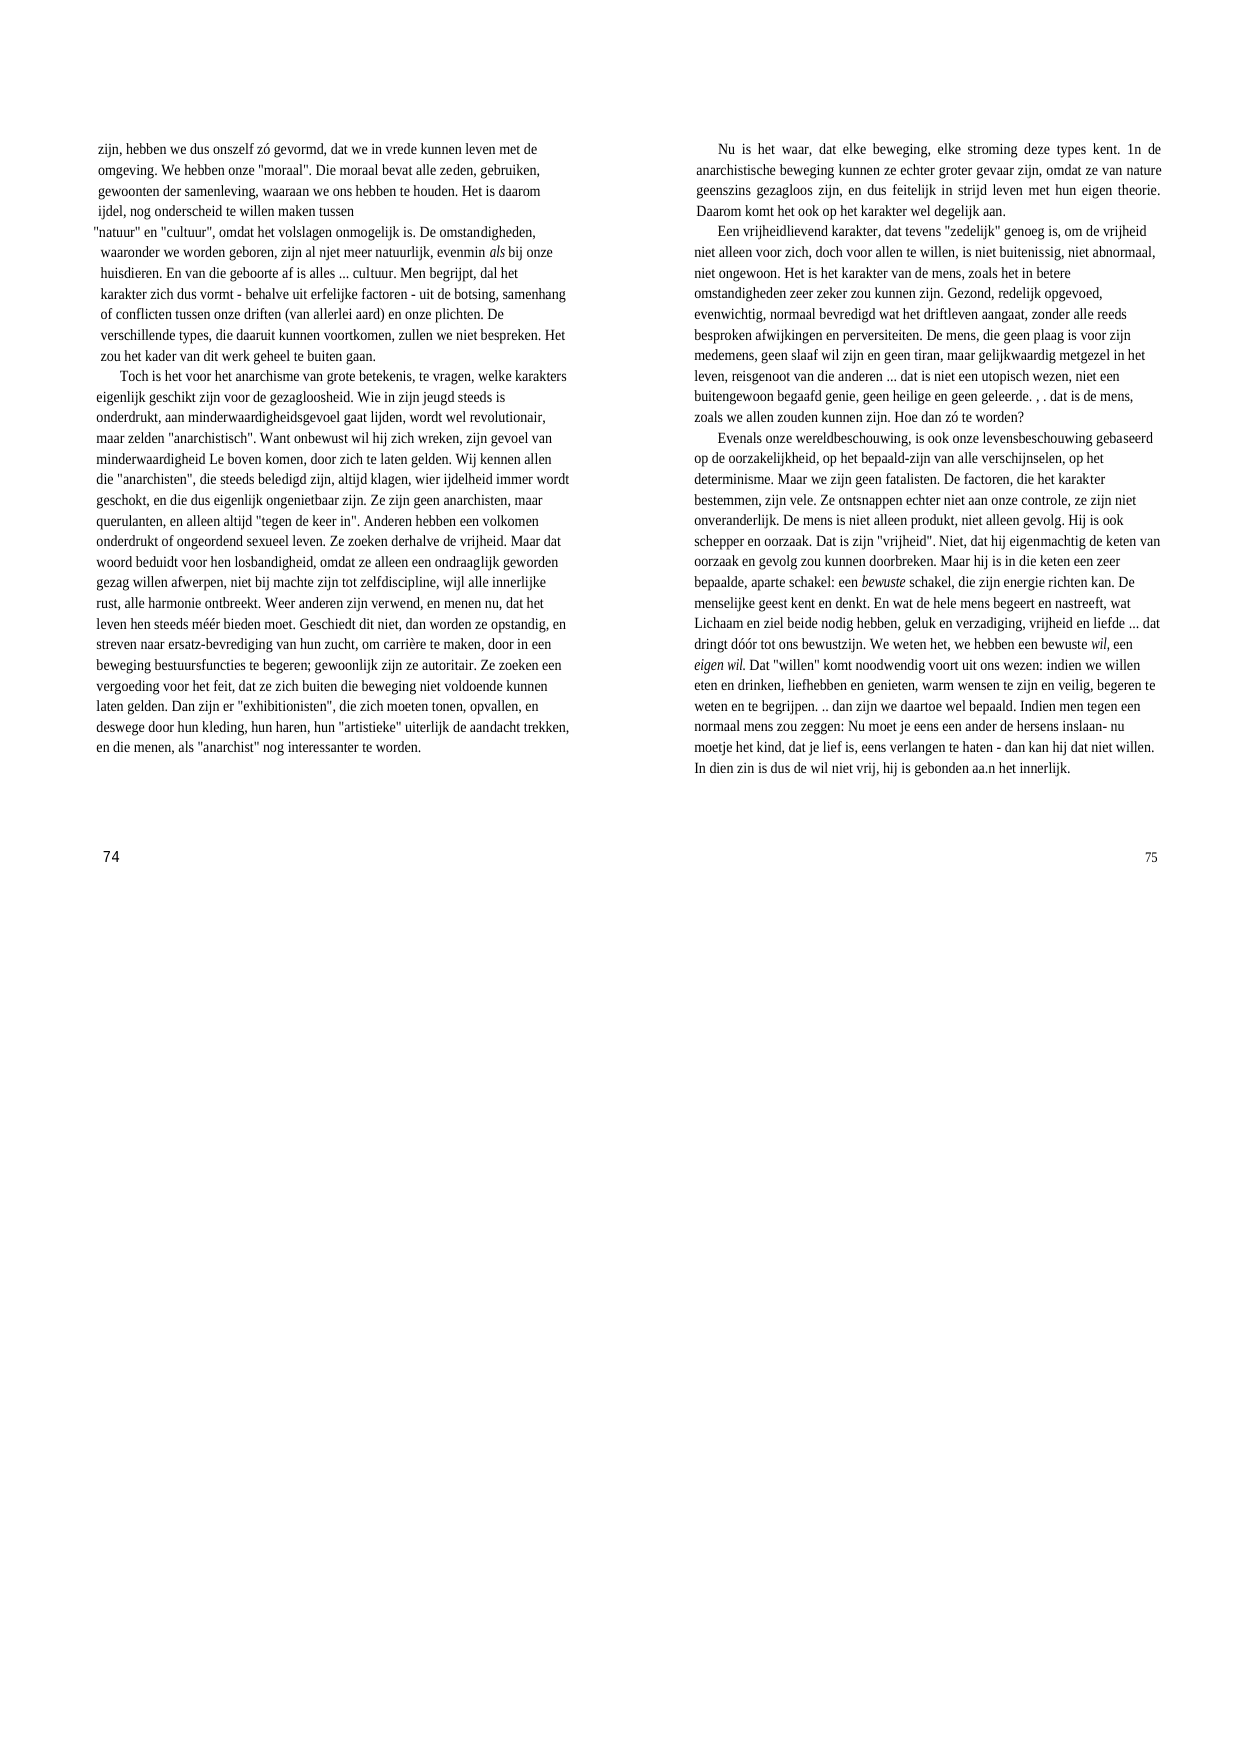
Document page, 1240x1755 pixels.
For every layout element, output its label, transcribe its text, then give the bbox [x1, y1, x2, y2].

text 74 [102, 848, 570, 866]
text Een vrijheidlievend karakter, dat tevens "zedelijk" genoeg is, om de vrijheid niet alleen voor zich, doch voor allen te willen, is niet buitenis­sig, niet abnormaal, niet ongewoon. Het is het karakter van de mens, zo­als het in betere omstandigheden zeer zeker zou kunnen zijn. Gezond, redelijk opgevoed, evenwichtig, normaal bevredigd wat het driftleven aangaat, zonder alle reeds besproken afwijkingen en perversiteiten. De mens, die geen plaag is voor zijn medemens, geen slaaf wil zijn en geen tiran, maar gelijkwaardig metgezel in het leven, reisgenoot van die an­deren ... dat is niet een utopisch wezen, niet een buitengewoon begaafd genie, geen heilige en geen geleerde. , . dat is de mens, zoals we allen zouden kunnen zijn. Hoe dan zó te worden? [694, 220, 1164, 427]
text 75 [1145, 849, 1164, 865]
text Nu is het waar, dat elke beweging, elke stroming deze types kent. 1n de anarchistische beweging kunnen ze echter groter gevaar zijn, omdat ze van nature geenszins gezagloos zijn, en dus feitelijk in strijd leven met hun eigen theorie. Daarom komt het ook op het karakter wel degelijk aan. [696, 138, 1162, 220]
text Evenals onze wereldbeschouwing, is ook onze levensbeschouwing geba­seerd op de oorzakelijkheid, op het bepaald-zijn van alle verschijnselen, op het determinisme. Maar we zijn geen fatalisten. De factoren, die het karak­ter bestemmen, zijn vele. Ze ontsnappen echter niet aan onze controle, ze zijn niet onveranderlijk. De mens is niet alleen produkt, niet alleen gevolg. Hij is ook schepper en oorzaak. Dat is zijn "vrijheid". Niet, dat hij eigen­machtig de keten van oorzaak en gevolg zou kunnen doorbreken. Maar hij is in die keten een zeer bepaalde, aparte schakel: een bewuste schakel, die zijn energie richten kan. De menselijke geest kent en denkt. En wat de hele mens begeert en nastreeft, wat Lichaam en ziel beide nodig hebben, geluk en verzadiging, vrijheid en liefde ... dat dringt dóór tot ons bewustzijn. We we­ten het, we hebben een bewuste wil, een eigen wil. Dat "willen" komt nood­wendig voort uit ons wezen: indien we willen eten en drinken, liefhebben en genieten, warm wensen te zijn en veilig, begeren te weten en te begrijpen. .. dan zijn we daartoe wel bepaald. Indien men tegen een normaal mens zou zeggen: Nu moet je eens een ander de hersens inslaan- nu moetje het kind, dat je lief is, eens verlangen te haten - dan kan hij dat niet willen. In dien zin is dus de wil niet vrij, hij is gebonden aa.n het innerlijk. [694, 427, 1164, 777]
text zijn, hebben we dus onszelf zó gevormd, dat we in vrede kunnen leven met de omgeving. We hebben onze "moraal". Die moraal bevat alle ze­den, gebruiken, gewoonten der samenleving, waaraan we ons hebben te houden. Het is daarom ijdel, nog onderscheid te willen maken tussen [98, 138, 566, 221]
text Toch is het voor het anarchisme van grote betekenis, te vragen, welke karakters eigenlijk geschikt zijn voor de gezagloosheid. Wie in zijn jeugd steeds is onderdrukt, aan minderwaardigheidsgevoel gaat lijden, wordt wel revolutionair, maar zelden "anarchistisch". Want onbewust wil hij zich wreken, zijn gevoel van minderwaardigheid Le boven komen, door zich te laten gelden. Wij kennen allen die "anarchisten", die steeds bele­digd zijn, altijd klagen, wier ijdelheid immer wordt geschokt, en die dus eigenlijk ongenietbaar zijn. Ze zijn geen anarchisten, maar querulanten, en alleen altijd "tegen de keer in". Anderen hebben een volkomen onder­drukt of ongeordend sexueel leven. Ze zoeken derhalve de vrijheid. Maar dat woord beduidt voor hen losbandigheid, omdat ze alleen een ondraag­lijk geworden gezag willen afwerpen, niet bij machte zijn tot zelfdiscipline, wijl alle innerlijke rust, alle harmonie ontbreekt. Weer anderen zijn ver­wend, en menen nu, dat het leven hen steeds méér bieden moet. Geschiedt dit niet, dan worden ze opstandig, en streven naar ersatz-bevrediging van hun zucht, om carrière te maken, door in een beweging bestuursfuncties te begeren; gewoonlijk zijn ze autoritair. Ze zoeken een vergoeding voor het feit, dat ze zich buiten die beweging niet voldoende kunnen laten gel­den. Dan zijn er "exhibitionisten", die zich moeten tonen, opvallen, en deswege door hun kleding, hun haren, hun "artistieke" uiterlijk de aan­dacht trekken, en die menen, als "anarchist" nog interessanter te worden. [96, 365, 570, 757]
text "natuur" en "cultuur", omdat het volslagen onmogelijk is. De omstan­digheden, waaronder we worden geboren, zijn al njet meer natuurlijk, evenmin als bij onze huisdieren. En van die geboorte af is alles ... cul­tuur. Men begrijpt, dal het karakter zich dus vormt - behalve uit er­felijke factoren - uit de botsing, samenhang of conflicten tussen onze driften (van allerlei aard) en onze plichten. De verschillende types, die daaruit kunnen voortkomen, zullen we niet bespreken. Het zou het ka­der van dit werk geheel te buiten gaan. [93, 221, 567, 365]
